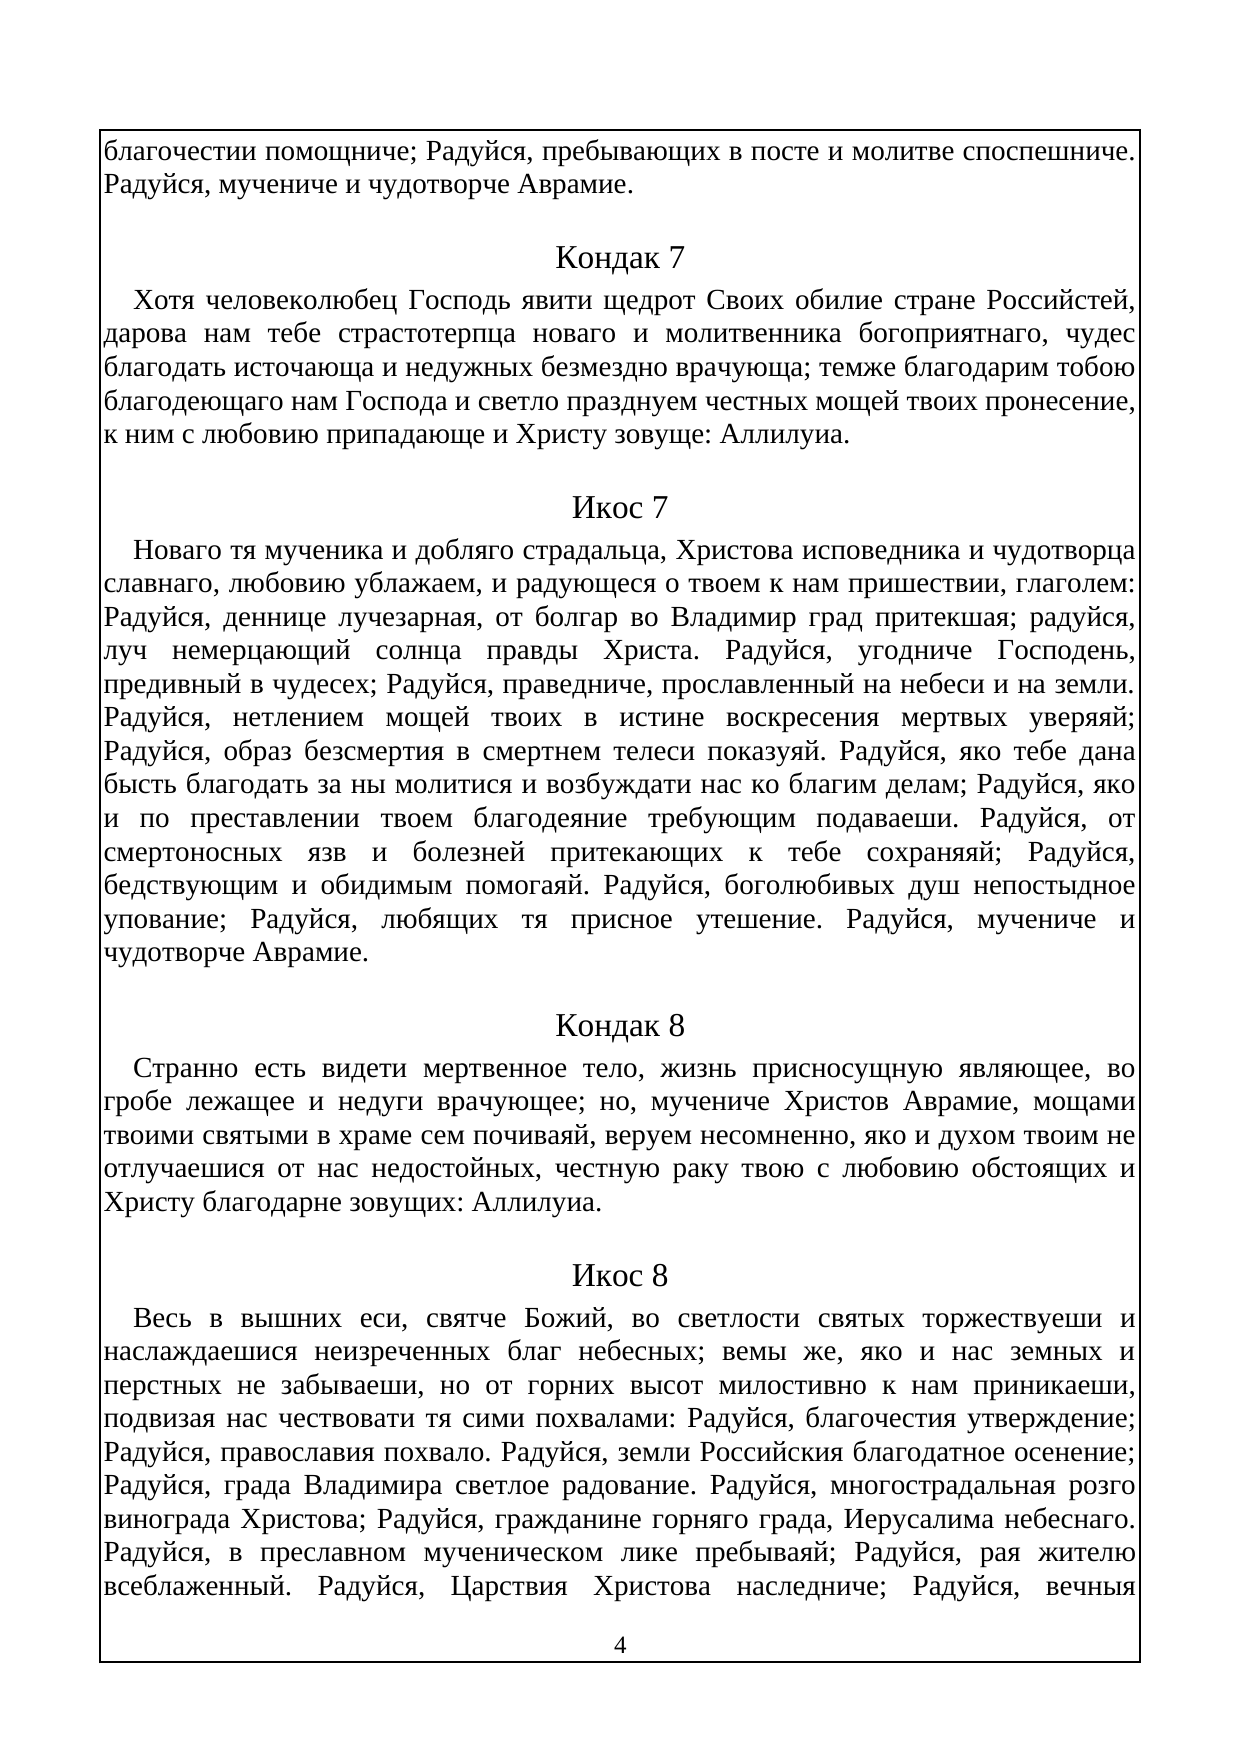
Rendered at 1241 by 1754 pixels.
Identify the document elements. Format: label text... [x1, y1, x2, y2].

text благочестии помощниче; Радуйся, пребывающих в посте и молитве споспешниче. Радуйся, мучениче и чудотворче Аврамие. [103, 133, 1137, 200]
text Хотя человеколюбец Господь явити щедрот Своих обилие стране Российстей, дарова нам тебе страстотерпца новаго и молитвенника богоприятнаго, чудес благодать источающа и недужных безмездно врачующа; темже благодарим тобою благодеющаго нам Господа и светло празднуем честных мощей твоих пронесение, к ним с любовию припадающе и Христу зовуще: Аллилуиа. [103, 282, 1137, 450]
text Новаго тя мученика и добляго страдальца, Христова исповедника и чудотворца славнаго, любовию ублажаем, и радующеся о твоем к нам пришествии, глаголем: Радуйся, деннице лучезарная, от болгар во Владимир град притекшая; радуйся, луч немерцающий солнца правды Христа. Радуйся, угодниче Господень, предивный в чудесех; Радуйся, праведниче, прославленный на небеси и на земли. Радуйся, нетлением мощей твоих в истине воскресения мертвых уверяяй; Радуйся, образ безсмертия в смертнем телеси показуяй. Радуйся, яко тебе дана бысть благодать за ны молитися и возбуждати нас ко благим делам; Радуйся, яко и по преставлении твоем благодеяние требующим подаваеши. Радуйся, от смертоносных язв и болезней притекающих к тебе сохраняяй; Радуйся, бедствующим и обидимым помогаяй. Радуйся, боголюбивых душ непостыдное упование; Радуйся, любящих тя присное утешение. Радуйся, мучениче и чудотворче Аврамие. [103, 532, 1137, 968]
subtitle Кондак 7 [103, 237, 1137, 276]
subtitle Икос 7 [103, 487, 1137, 526]
subtitle Кондак 8 [103, 1005, 1137, 1044]
subtitle Икос 8 [103, 1255, 1137, 1293]
text Странно есть видети мертвенное тело, жизнь присносущную являющее, во гробе лежащее и недуги врачующее; но, мучениче Христов Аврамие, мощами твоими святыми в храме сем почиваяй, веруем несомненно, яко и духом твоим не отлучаешися от нас недостойных, честную раку твою с любовию обстоящих и Христу благодарне зовущих: Аллилуиа. [103, 1050, 1137, 1218]
text Весь в вышних еси, святче Божий, во светлости святых торжествуеши и наслаждаешися неизреченных благ небесных; вемы же, яко и нас земных и перстных не забываеши, но от горних высот милостивно к нам приникаеши, подвизая нас чествовати тя сими похвалами: Радуйся, благочестия утверждение; Радуйся, православия похвало. Радуйся, земли Российския благодатное осенение; Радуйся, града Владимира светлое радование. Радуйся, многострадальная розго винограда Христова; Радуйся, гражданине горняго града, Иерусалима небеснаго. Радуйся, в преславном мученическом лике пребываяй; Радуйся, рая жителю всеблаженный. Радуйся, Царствия Христова наследниче; Радуйся, вечныя [103, 1300, 1137, 1602]
